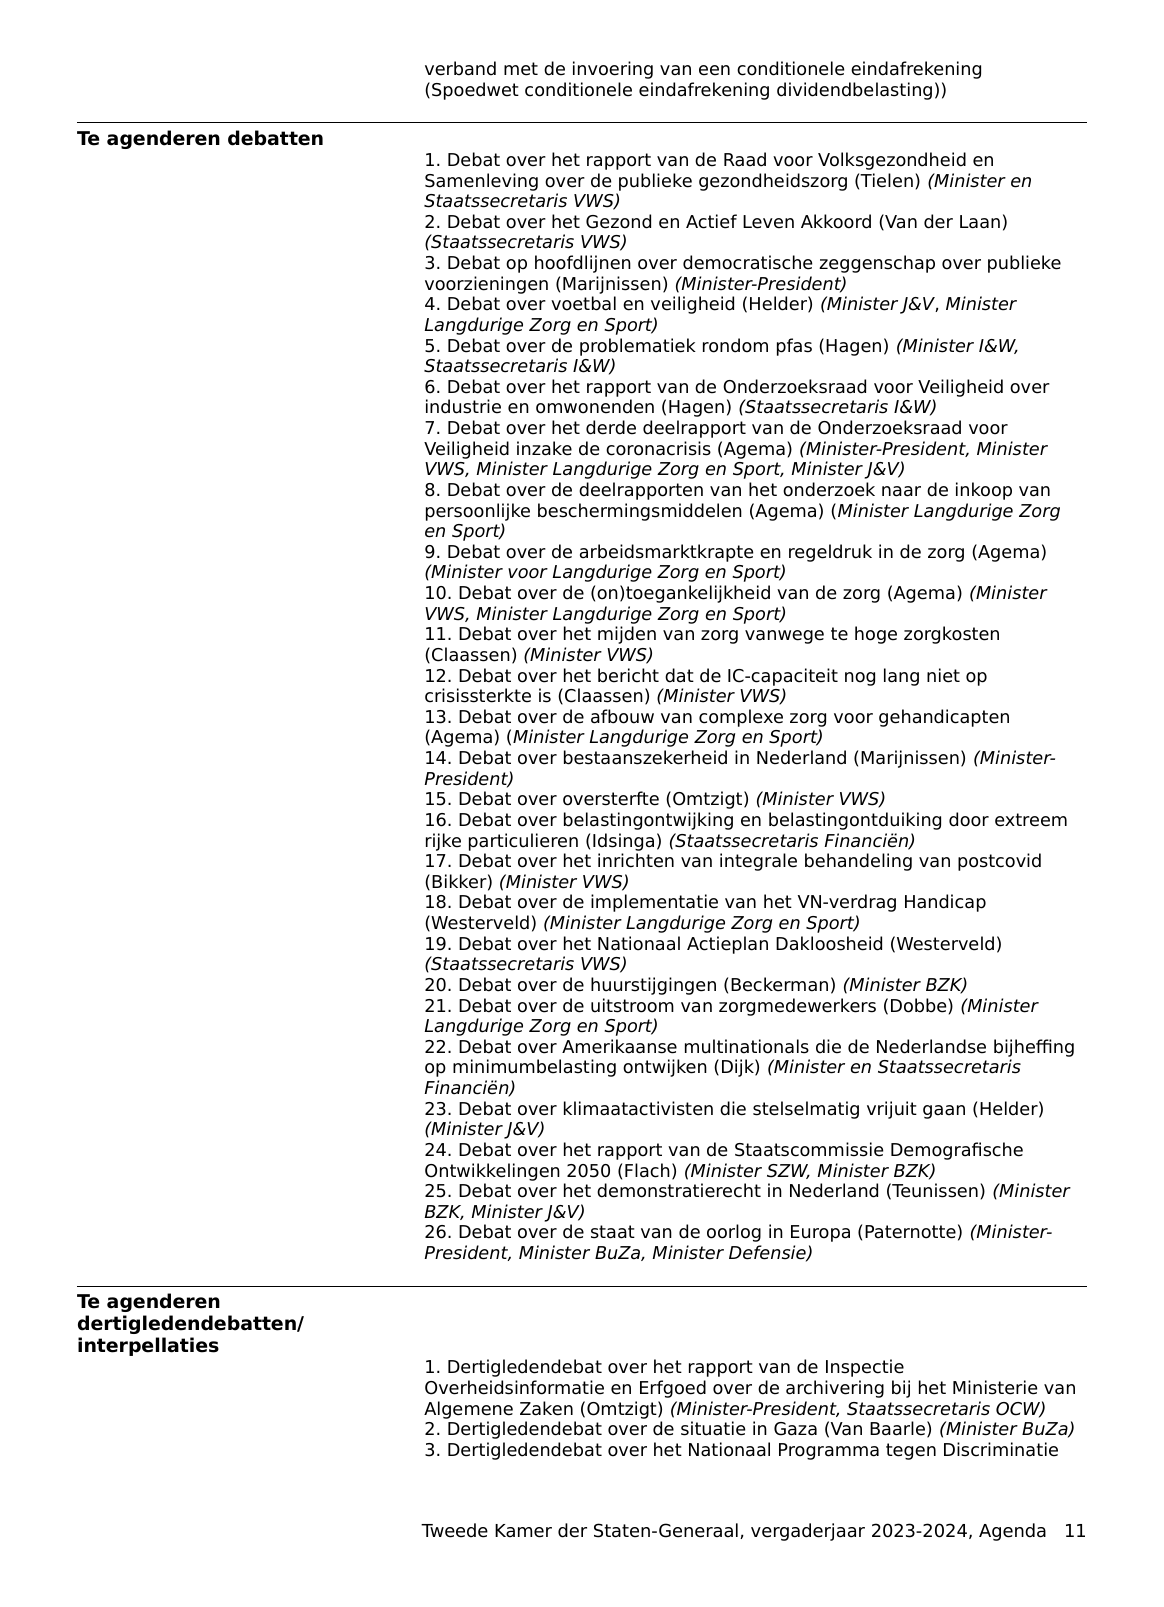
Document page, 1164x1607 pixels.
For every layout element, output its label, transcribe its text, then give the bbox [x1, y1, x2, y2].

table_cell 5. Debat over de problematiek rondom pfas (Hagen) (Minister I&W, Staatssecretaris I&W) [418, 336, 1087, 377]
table_cell [401, 212, 418, 253]
table_cell [401, 666, 418, 707]
table_cell [401, 1223, 418, 1264]
table_cell [77, 59, 401, 100]
table_cell [77, 212, 401, 253]
table_cell [401, 253, 418, 294]
table_cell 8. Debat over de deelrapporten van het onderzoek naar de inkoop van persoonlijke beschermingsmiddelen (Agema) (Minister Langdurige Zorg en Sport) [418, 480, 1087, 542]
table_cell [401, 789, 418, 810]
table_cell 14. Debat over bestaanszekerheid in Nederland (Marijnissen) (Minister-President) [418, 748, 1087, 789]
table_cell 17. Debat over het inrichten van integrale behandeling van postcovid (Bikker) (Minister VWS) [418, 851, 1087, 892]
table_cell 13. Debat over de afbouw van complexe zorg voor gehandicapten (Agema) (Minister Langdurige Zorg en Sport) [418, 707, 1087, 748]
table_cell [401, 59, 418, 100]
table_header Te agenderen debatten [77, 123, 401, 150]
table_cell 2. Dertigledendebat over de situatie in Gaza (Van Baarle) (Minister BuZa) [418, 1419, 1087, 1440]
table_cell [401, 377, 418, 418]
table_cell 16. Debat over belastingontwijking en belastingontduiking door extreem rijke particulieren (Idsinga) (Staatssecretaris Financiën) [418, 810, 1087, 851]
table_header [418, 123, 1087, 150]
table_cell [401, 1419, 418, 1440]
table_cell [77, 1181, 401, 1222]
table_cell [401, 810, 418, 851]
table_cell verband met de invoering van een conditionele eindafrekening (Spoedwet conditionele eindafrekening dividendbelasting)) [418, 59, 1087, 100]
table_cell [77, 1223, 401, 1264]
table_cell [401, 975, 418, 996]
table_cell [401, 150, 418, 212]
table_cell [77, 666, 401, 707]
table_cell [77, 294, 401, 336]
table_cell [401, 624, 418, 666]
table_cell 22. Debat over Amerikaanse multinationals die de Nederlandse bijheffing op minimumbelasting ontwijken (Dijk) (Minister en Staatssecretaris Financiën) [418, 1037, 1087, 1099]
table_cell 10. Debat over de (on)toegankelijkheid van de zorg (Agema) (Minister VWS, Minister Langdurige Zorg en Sport) [418, 583, 1087, 624]
table_cell 3. Dertigledendebat over het Nationaal Programma tegen Discriminatie [418, 1440, 1087, 1460]
table_cell [77, 1419, 401, 1440]
table_cell [77, 377, 401, 418]
table_cell 1. Dertigledendebat over het rapport van de Inspectie Overheidsinformatie en Erfgoed over de archivering bij het Ministerie van Algemene Zaken (Omtzigt) (Minister-President, Staatssecretaris OCW) [418, 1357, 1087, 1419]
table_cell [77, 336, 401, 377]
table_cell [401, 1440, 418, 1460]
table_cell 2. Debat over het Gezond en Actief Leven Akkoord (Van der Laan) (Staatssecretaris VWS) [418, 212, 1087, 253]
table_cell [77, 583, 401, 624]
table_cell 7. Debat over het derde deelrapport van de Onderzoeksraad voor Veiligheid inzake de coronacrisis (Agema) (Minister-President, Minister VWS, Minister Langdurige Zorg en Sport, Minister J&V) [418, 418, 1087, 480]
table_cell [401, 1357, 418, 1419]
table_cell [77, 1037, 401, 1099]
table_cell [77, 480, 401, 542]
table_cell 9. Debat over de arbeidsmarktkrapte en regeldruk in de zorg (Agema) (Minister voor Langdurige Zorg en Sport) [418, 542, 1087, 583]
table_cell [77, 934, 401, 975]
table_cell 25. Debat over het demonstratierecht in Nederland (Teunissen) (Minister BZK, Minister J&V) [418, 1181, 1087, 1222]
table_cell 11. Debat over het mijden van zorg vanwege te hoge zorgkosten (Claassen) (Minister VWS) [418, 624, 1087, 666]
table_cell [401, 851, 418, 892]
table_cell [77, 748, 401, 789]
table_header [418, 1287, 1087, 1357]
table_cell [401, 748, 418, 789]
table_cell [77, 253, 401, 294]
table_cell 26. Debat over de staat van de oorlog in Europa (Paternotte) (Minister-President, Minister BuZa, Minister Defensie) [418, 1223, 1087, 1264]
table_cell [401, 1181, 418, 1222]
table_cell [401, 1037, 418, 1099]
table_cell [77, 707, 401, 748]
table_cell [77, 851, 401, 892]
table_cell [77, 542, 401, 583]
table_cell [401, 893, 418, 934]
table_cell [77, 1357, 401, 1419]
table_cell [77, 418, 401, 480]
table_header Te agenderen dertigledendebatten/ interpellaties [77, 1287, 401, 1357]
table_cell [401, 1140, 418, 1181]
table_header [401, 123, 418, 150]
table_cell [401, 996, 418, 1037]
table_cell [77, 975, 401, 996]
table_cell [77, 1440, 401, 1460]
table_cell [77, 1099, 401, 1140]
table_cell [77, 893, 401, 934]
table_cell 20. Debat over de huurstijgingen (Beckerman) (Minister BZK) [418, 975, 1087, 996]
table_cell [77, 150, 401, 212]
table_cell [77, 1140, 401, 1181]
table_cell [401, 707, 418, 748]
table_cell 3. Debat op hoofdlijnen over democratische zeggenschap over publieke voorzieningen (Marijnissen) (Minister-President) [418, 253, 1087, 294]
table_header [401, 1287, 418, 1357]
table_cell 12. Debat over het bericht dat de IC-capaciteit nog lang niet op crisissterkte is (Claassen) (Minister VWS) [418, 666, 1087, 707]
table_cell 19. Debat over het Nationaal Actieplan Dakloosheid (Westerveld) (Staatssecretaris VWS) [418, 934, 1087, 975]
table_cell 6. Debat over het rapport van de Onderzoeksraad voor Veiligheid over industrie en omwonenden (Hagen) (Staatssecretaris I&W) [418, 377, 1087, 418]
table_cell [401, 934, 418, 975]
table_cell 21. Debat over de uitstroom van zorgmedewerkers (Dobbe) (Minister Langdurige Zorg en Sport) [418, 996, 1087, 1037]
table_cell 18. Debat over de implementatie van het VN-verdrag Handicap (Westerveld) (Minister Langdurige Zorg en Sport) [418, 893, 1087, 934]
table_cell [77, 996, 401, 1037]
table_cell 15. Debat over oversterfte (Omtzigt) (Minister VWS) [418, 789, 1087, 810]
table_cell [401, 542, 418, 583]
table_cell [77, 810, 401, 851]
table_cell 24. Debat over het rapport van de Staatscommissie Demografische Ontwikkelingen 2050 (Flach) (Minister SZW, Minister BZK) [418, 1140, 1087, 1181]
table_cell 23. Debat over klimaatactivisten die stelselmatig vrijuit gaan (Helder) (Minister J&V) [418, 1099, 1087, 1140]
table_cell [77, 624, 401, 666]
table_cell [401, 1099, 418, 1140]
table_cell [401, 336, 418, 377]
table_cell [401, 480, 418, 542]
table_cell [77, 789, 401, 810]
table_cell [401, 418, 418, 480]
table_cell [401, 583, 418, 624]
table_cell 4. Debat over voetbal en veiligheid (Helder) (Minister J&V, Minister Langdurige Zorg en Sport) [418, 294, 1087, 336]
table_cell 1. Debat over het rapport van de Raad voor Volksgezondheid en Samenleving over de publieke gezondheidszorg (Tielen) (Minister en Staatssecretaris VWS) [418, 150, 1087, 212]
table_cell [401, 294, 418, 336]
